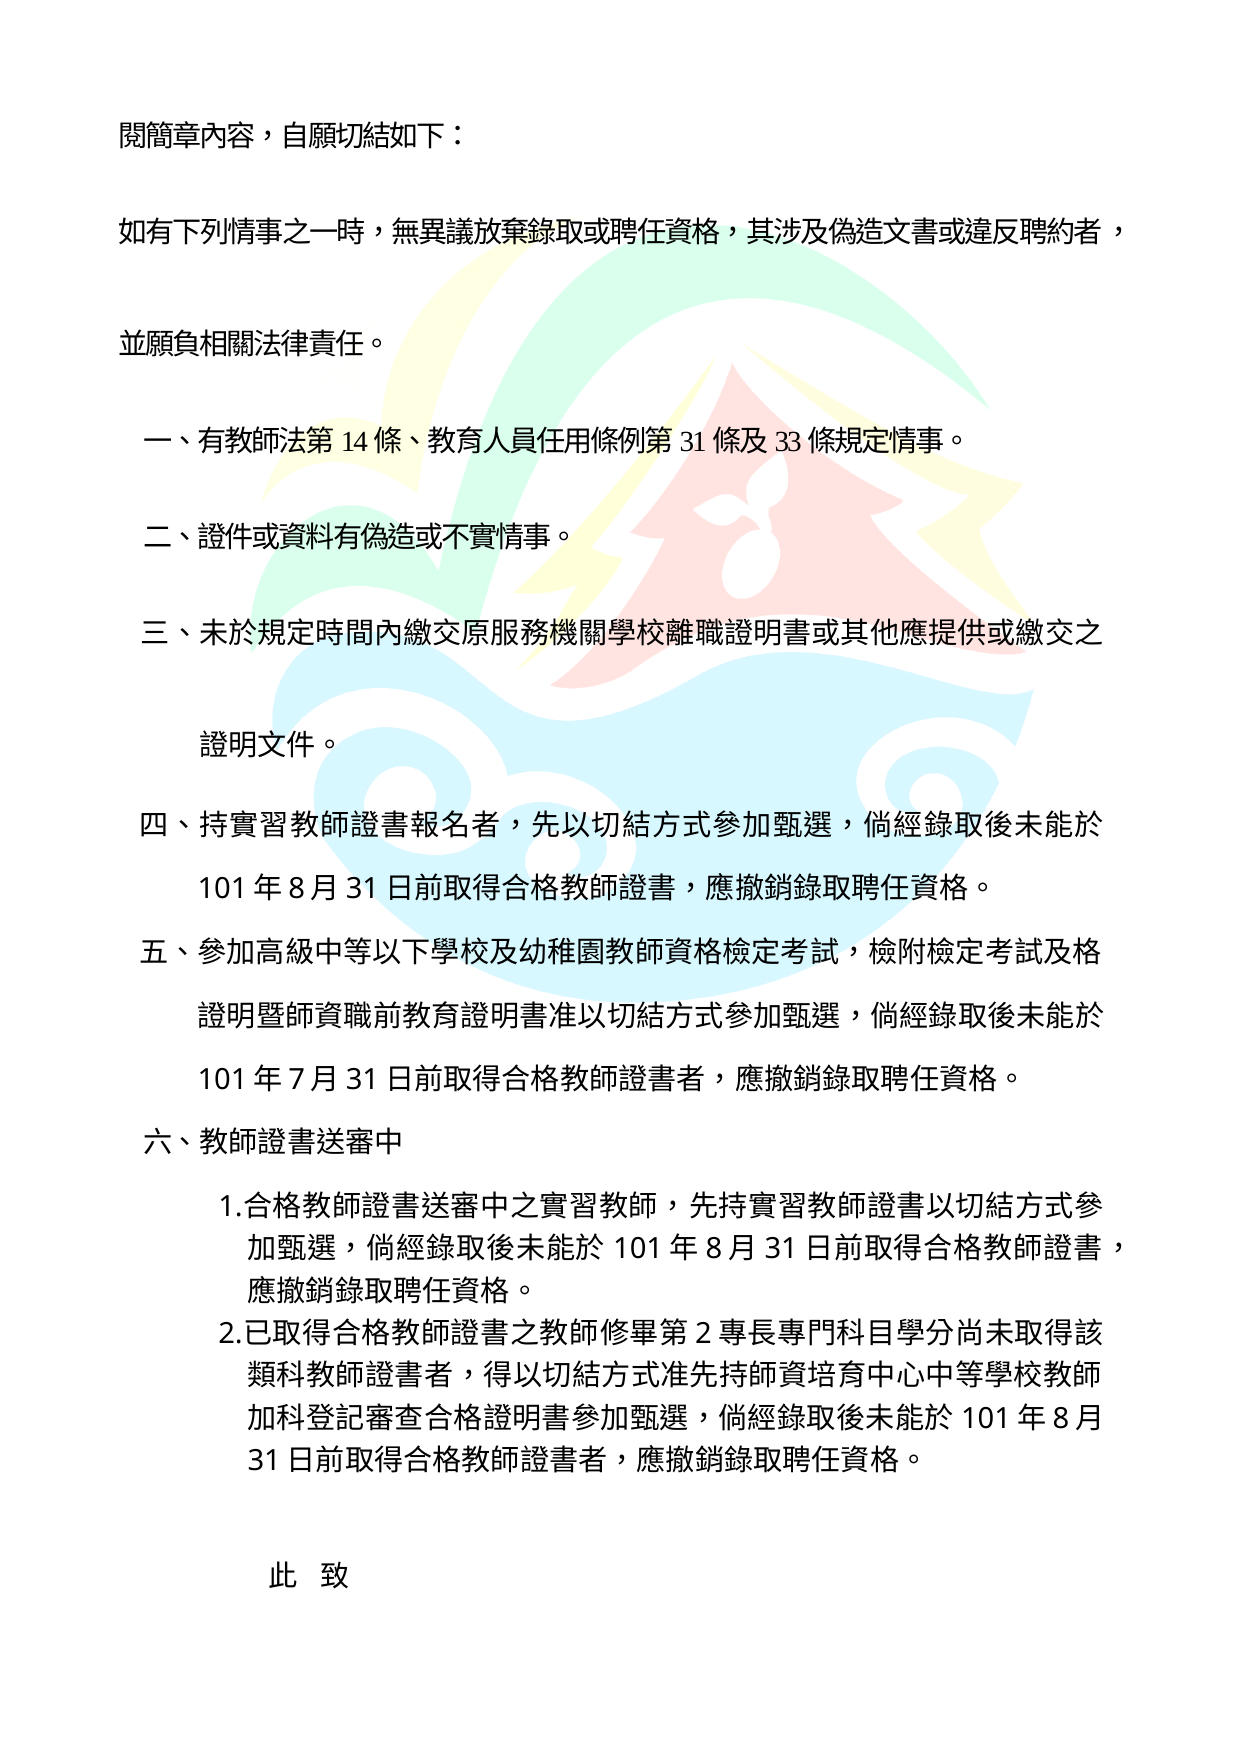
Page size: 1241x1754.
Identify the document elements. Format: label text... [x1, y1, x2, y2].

text 一、有教師法第14條、教育人員任用條例第31條及33條規定情事。 [1037, 401, 1104, 476]
text 此 致 [118, 1536, 1104, 1611]
text 三、未於規定時間內繳交原服務機關學校離職證明書或其他應提供或繳交之證明文件。 [141, 593, 249, 781]
text 二、證件或資料有偽造或不實情事。 [118, 497, 249, 572]
text 一、有教師法第14條、教育人員任用條例第31條及33條規定情事。 [118, 401, 249, 476]
text 四、持實習教師證書報名者，先以切結方式參加甄選，倘經錄取後未能於101年8月31日前取得合格教師證書，應撤銷錄取聘任資格。 [1037, 802, 1104, 907]
text 閱簡章內容，自願切結如下： [118, 96, 1104, 171]
text 二、證件或資料有偽造或不實情事。 [1037, 497, 1104, 572]
text 1.合格教師證書送審中之實習教師，先持實習教師證書以切結方式參加甄選，倘經錄取後未能於101年8月31日前取得合格教師證書，應撤銷錄取聘任資格。 [218, 1182, 1104, 1309]
text 三、未於規定時間內繳交原服務機關學校離職證明書或其他應提供或繳交之證明文件。 [1037, 593, 1104, 781]
text 五、參加高級中等以下學校及幼稚園教師資格檢定考試，檢附檢定考試及格證明暨師資職前教育證明書准以切結方式參加甄選，倘經錄取後未能於101年7月31日前取得合格教師證書者，應撤銷錄取聘任資格。 [139, 929, 1104, 1098]
text 六、教師證書送審中 [143, 1119, 1104, 1161]
text 四、持實習教師證書報名者，先以切結方式參加甄選，倘經錄取後未能於101年8月31日前取得合格教師證書，應撤銷錄取聘任資格。 [139, 802, 249, 907]
text 2.已取得合格教師證書之教師修畢第2專長專門科目學分尚未取得該類科教師證書者，得以切結方式准先持師資培育中心中等學校教師加科登記審查合格證明書參加甄選，倘經錄取後未能於101年8月31日前取得合格教師證書者，應撤銷錄取聘任資格。 [218, 1309, 1104, 1479]
text 如有下列情事之一時，無異議放棄錄取或聘任資格，其涉及偽造文書或違反聘約者，並願負相關法律責任。 [118, 192, 1104, 379]
